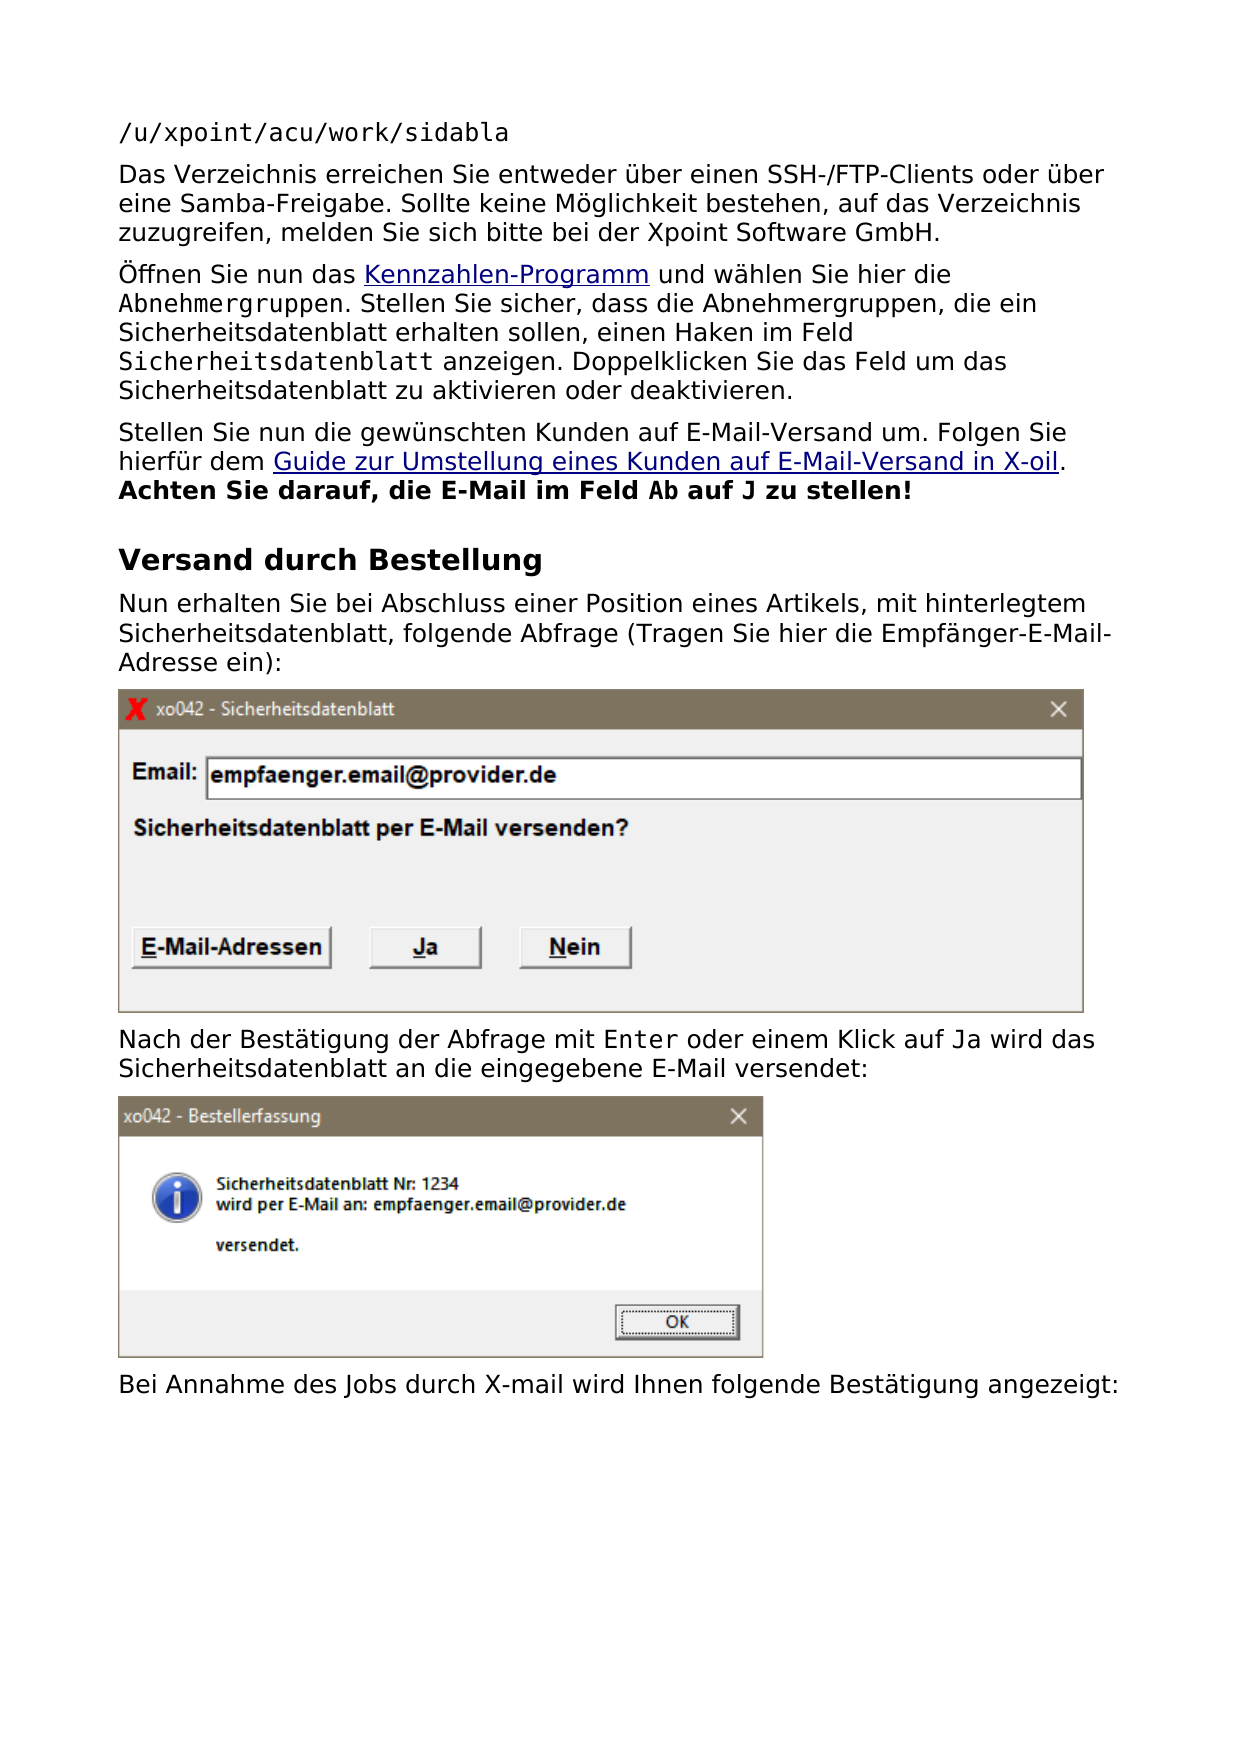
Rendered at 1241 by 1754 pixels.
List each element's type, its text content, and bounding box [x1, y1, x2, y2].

picture [118, 689, 1084, 1013]
text Bei Annahme des Jobs durch X-mail wird Ihnen folgende Bestätigung angezeigt: [118, 1370, 1122, 1399]
text /u/xpoint/acu/work/sidabla [118, 118, 1122, 147]
picture [118, 1096, 764, 1358]
text Nach der Bestätigung der Abfrage mit Enter oder einem Klick auf Ja wird das Sicherheitsdatenblatt an die eingegebene E-Mail versendet: [118, 1026, 1122, 1084]
text Nun erhalten Sie bei Abschluss einer Position eines Artikels, mit hinterlegtem Sicherheitsdatenblatt, folgende Abfrage (Tragen Sie hier die Empfänger-E-Mail-Adresse ein): [118, 589, 1122, 677]
subtitle Versand durch Bestellung [118, 543, 1122, 577]
text Stellen Sie nun die gewünschten Kunden auf E-Mail-Versand um. Folgen Sie hierfür dem Guide zur Umstellung eines Kunden auf E-Mail-Versand in X-oil. Achten Sie darauf, die E-Mail im Feld Ab auf J zu stellen! [118, 418, 1122, 506]
text Öffnen Sie nun das Kennzahlen-Programm und wählen Sie hier die Abnehmergruppen. Stellen Sie sicher, dass die Abnehmergruppen, die ein Sicherheitsdatenblatt erhalten sollen, einen Haken im Feld Sicherheitsdatenblatt anzeigen. Doppelklicken Sie das Feld um das Sicherheitsdatenblatt zu aktivieren oder deaktivieren. [118, 260, 1122, 406]
text Das Verzeichnis erreichen Sie entweder über einen SSH-/FTP-Clients oder über eine Samba-Freigabe. Sollte keine Möglichkeit bestehen, auf das Verzeichnis zuzugreifen, melden Sie sich bitte bei der Xpoint Software GmbH. [118, 160, 1122, 247]
